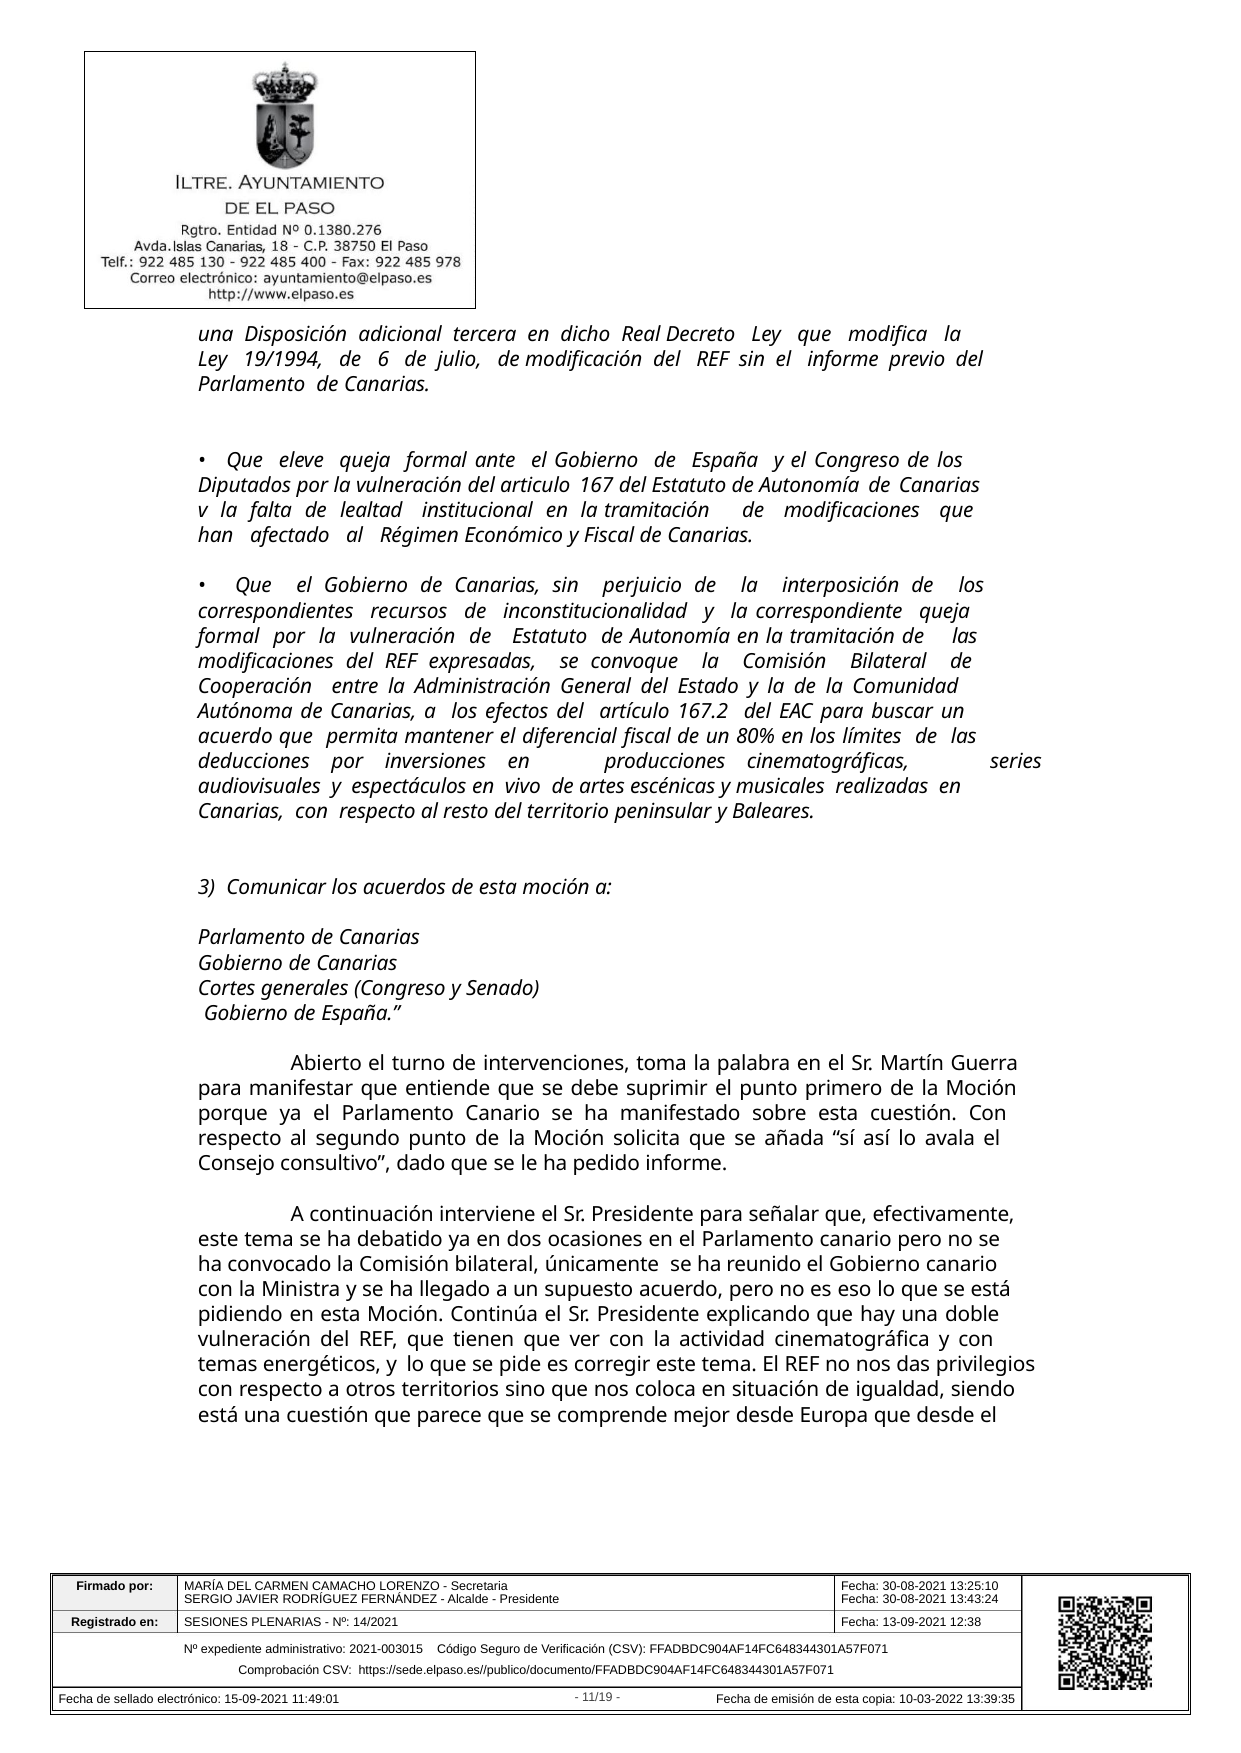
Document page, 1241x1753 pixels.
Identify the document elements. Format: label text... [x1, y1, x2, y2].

text v la falta de lealtad institucional en la tramitación de modificaciones que [198, 498, 1068, 522]
text para manifestar que entiende que se debe suprimir el punto primero de la Moción [198, 1076, 1068, 1100]
text deducciones por inversiones en [198, 749, 586, 774]
text Autónoma de Canarias, a los efectos del artículo 167.2 del EAC para buscar un [198, 699, 1068, 723]
text Diputados por la vulneración del articulo 167 del Estatuto de Autonomía de Canarias [198, 473, 1068, 497]
text Canarias, con respecto al resto del territorio peninsular y Baleares. [198, 799, 1068, 824]
text Firmado por: [76, 1579, 172, 1593]
text vulneración del REF, que tienen que ver con la actividad cinematográfica y con [198, 1327, 1068, 1351]
text SESIONES PLENARIAS - Nº: 14/2021 [184, 1615, 423, 1629]
text Que eleve queja formal ante el Gobierno de España y el Congreso de los [226, 448, 1068, 472]
text • [198, 573, 235, 598]
text producciones cinematográficas, [604, 749, 971, 774]
text Consejo consultivo”, dado que se le ha pedido informe. [198, 1151, 1068, 1176]
text con respecto a otros territorios sino que nos coloca en situación de igualdad, siendo [198, 1377, 1068, 1402]
text acuerdo que permita mantener el diferencial fiscal de un 80% en los límites de las [198, 724, 1068, 748]
text está una cuestión que parece que se comprende mejor desde Europa que desde el [198, 1402, 1068, 1427]
text Cortes generales (Congreso y Senado) [198, 975, 609, 1000]
text Registrado en: [71, 1615, 177, 1629]
text Abierto el turno de intervenciones, toma la palabra en el Sr. Martín Guerra [290, 1051, 1068, 1075]
text Fecha de sellado electrónico: 15-09-2021 11:49:01 [58, 1692, 365, 1706]
text Que el Gobierno de Canarias, sin perjuicio de la interposición de los [235, 573, 1068, 598]
text formal por la vulneración de Estatuto de Autonomía en la tramitación de las [198, 623, 1068, 648]
text MARÍA DEL CARMEN CAMACHO LORENZO - Secretaria [184, 1579, 586, 1593]
text correspondientes recursos de inconstitucionalidad y la correspondiente queja [198, 598, 1068, 623]
text han afectado al Régimen Económico y Fiscal de Canarias. [198, 523, 1068, 547]
text Fecha: 13-09-2021 12:38 [841, 1615, 1002, 1629]
text porque ya el Parlamento Canario se ha manifestado sobre esta cuestión. Con [198, 1101, 1068, 1126]
text temas energéticos, y lo que se pide es corregir este tema. El REF no nos das privilegios [198, 1352, 1068, 1377]
text audiovisuales y espectáculos en vivo de artes escénicas y musicales realizadas en [198, 774, 1068, 799]
text Gobierno de España.” [203, 1000, 609, 1025]
text Ley 19/1994, de 6 de julio, de modificación del REF sin el informe previo del [198, 347, 1068, 371]
text Comprobación CSV: https://sede.elpaso.es//publico/documento/FFADBDC904AF14FC648344301A57F071 [238, 1663, 915, 1677]
text - 11/19 - [574, 1691, 640, 1705]
text con la Ministra y se ha llegado a un supuesto acuerdo, pero no es eso lo que se está [198, 1277, 1068, 1301]
text Fecha: 30-08-2021 13:25:10 [841, 1579, 1022, 1593]
text 3) Comunicar los acuerdos de esta moción a: [198, 875, 684, 899]
text Cooperación entre la Administración General del Estado y la de la Comunidad [198, 674, 1068, 698]
text modificaciones del REF expresadas, se convoque la Comisión Bilateral de [198, 649, 1068, 673]
picture [51, 1574, 1190, 1714]
picture [85, 52, 475, 308]
text SERGIO JAVIER RODRÍGUEZ FERNÁNDEZ - Alcalde - Presidente [184, 1593, 586, 1607]
text pidiendo en esta Moción. Continúa el Sr. Presidente explicando que hay una doble [198, 1302, 1068, 1326]
text Gobierno de Canarias [198, 950, 609, 975]
text A continuación interviene el Sr. Presidente para señalar que, efectivamente, [290, 1202, 1068, 1226]
text Nº expediente administrativo: 2021-003015 Código Seguro de Verificación (CSV): FFADBDC904AF14FC648344301A57F071 [184, 1642, 915, 1656]
text • [198, 448, 226, 472]
text ha convocado la Comisión bilateral, únicamente se ha reunido el Gobierno canario [198, 1252, 1068, 1276]
text Parlamento de Canarias [198, 925, 609, 949]
text respecto al segundo punto de la Moción solicita que se añada “sí así lo avala el [198, 1126, 1068, 1151]
text series [990, 749, 1068, 774]
text este tema se ha debatido ya en dos ocasiones en el Parlamento canario pero no se [198, 1227, 1068, 1251]
text una Disposición adicional tercera en dicho Real Decreto Ley que modifica la [198, 322, 1068, 346]
text Fecha de emisión de esta copia: 10-03-2022 13:39:35 [716, 1692, 1040, 1706]
text Parlamento de Canarias. [198, 372, 1068, 397]
text Fecha: 30-08-2021 13:43:24 [841, 1593, 1022, 1607]
